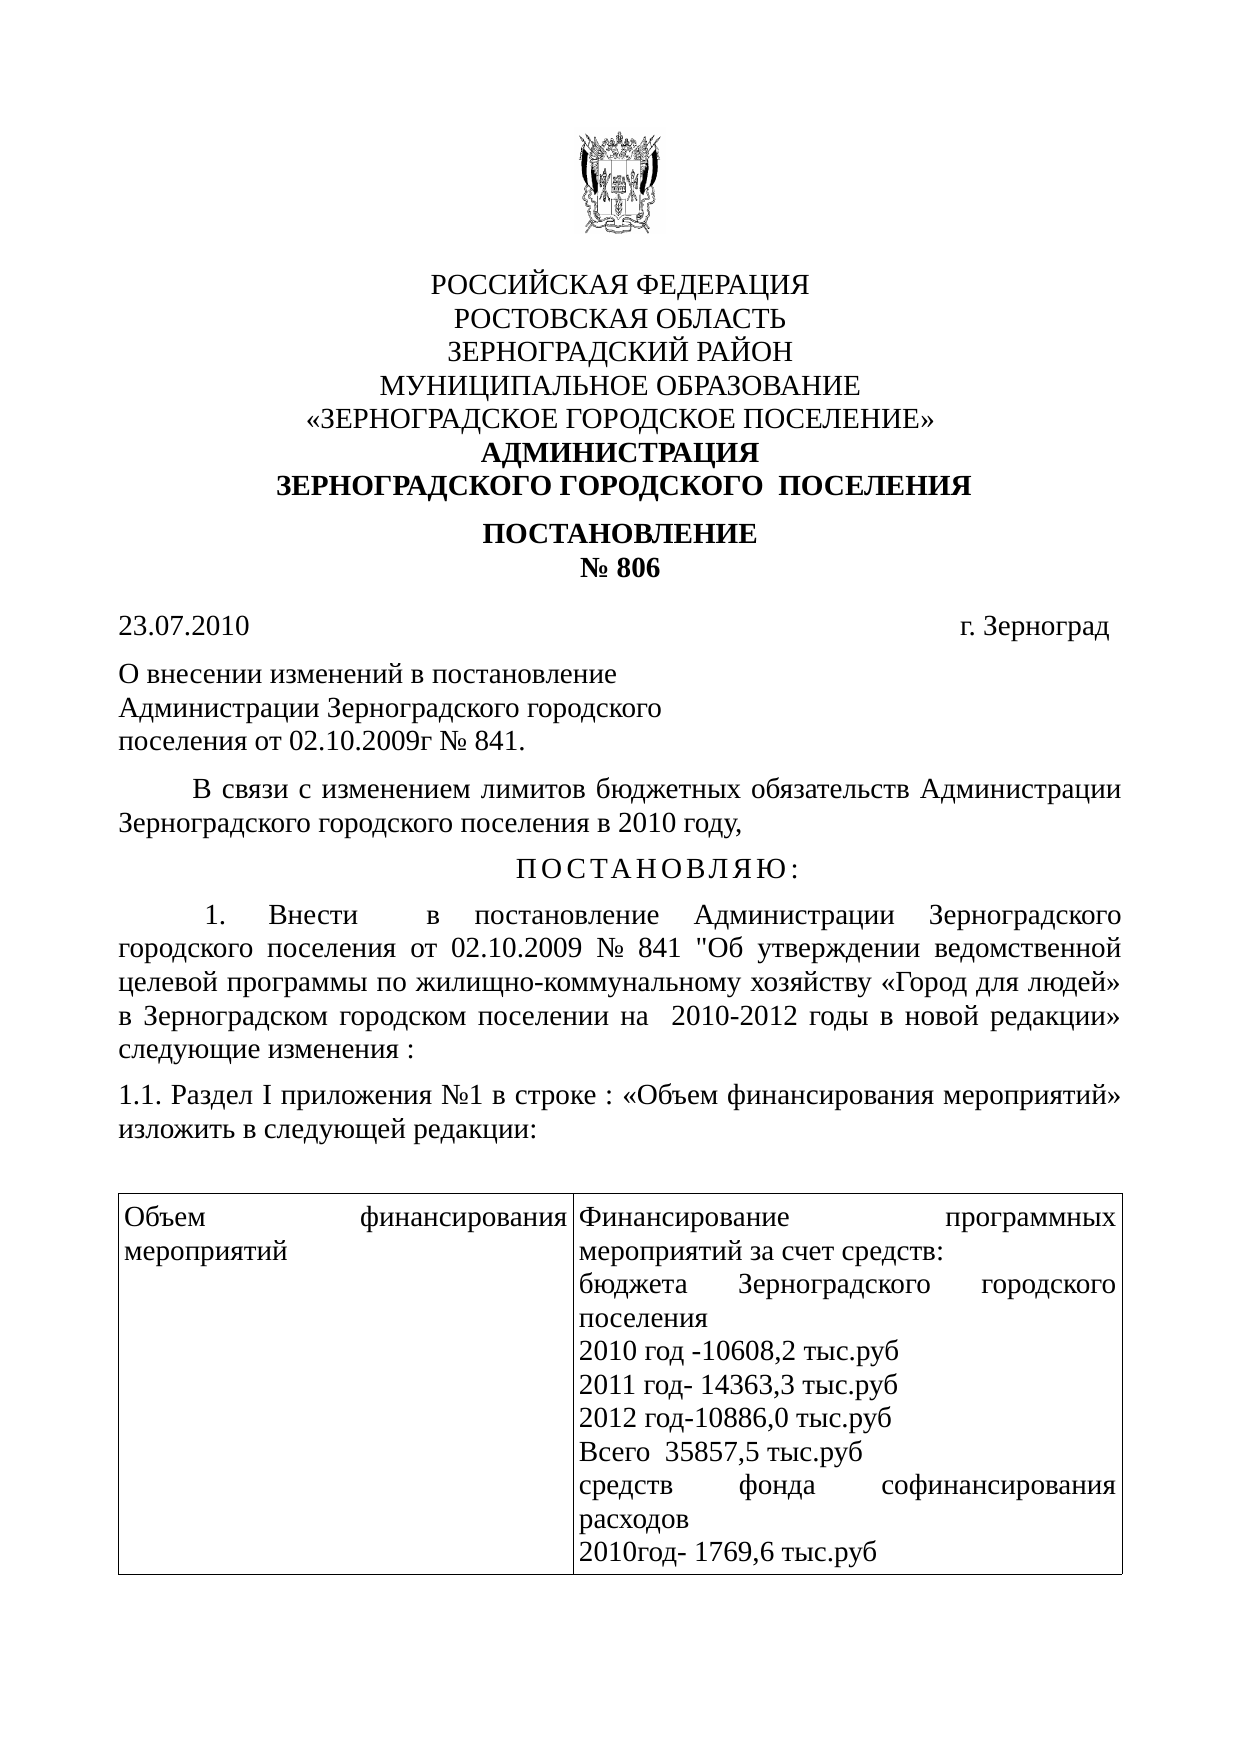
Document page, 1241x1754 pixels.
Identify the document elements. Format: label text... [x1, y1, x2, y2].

text № 806 [118, 550, 1122, 583]
text РОСТОВСКАЯ ОБЛАСТЬ [118, 301, 1122, 334]
text АДМИНИСТРАЦИЯ [118, 435, 1122, 468]
text МУНИЦИПАЛЬНОЕ ОБРАЗОВАНИЕ [118, 368, 1122, 401]
table_header Объем финансирования мероприятий [119, 1194, 573, 1574]
text В связи с изменением лимитов бюджетных обязательств Администрации Зерноградского городского поселения в 2010 году, [118, 771, 1122, 838]
picture [574, 127, 666, 234]
text ПОСТАНОВЛЯЮ: [118, 851, 1122, 884]
text 23.07.2010 г. Зерноград [118, 608, 1122, 642]
text ЗЕРНОГРАДСКИЙ РАЙОН [118, 334, 1122, 368]
text ЗЕРНОГРАДСКОГО ГОРОДСКОГО ПОСЕЛЕНИЯ [118, 468, 1122, 502]
text О внесении изменений в постановление Администрации Зерноградского городского поселения от 02.10.2009г № 841. [118, 656, 714, 757]
table_header Финансирование программных мероприятий за счет средств: бюджета Зерноградского городского поселения 2010 год -10608,2 тыс.руб 2011 год- 14363,3 тыс.руб 2012 год-10886,0 тыс.руб Всего 35857,5 тыс.руб средств фонда софинансирования расходов 2010год- 1769,6 тыс.руб [574, 1194, 1122, 1574]
list 1.1. Раздел I приложения №1 в строке : «Объем финансирования мероприятий» изложить в следующей редакции: [118, 1077, 1122, 1144]
list Внести в постановление Администрации Зерноградского городского поселения от 02.10.2009 № 841 "Об утверждении ведомственной целевой программы по жилищно-коммунальному хозяйству «Город для людей» в Зерноградском городском поселении на 2010-2012 годы в новой редакции» следующие изменения : [118, 897, 1122, 1065]
text РОССИЙСКАЯ ФЕДЕРАЦИЯ [118, 267, 1122, 301]
text «Зерноградское городское поселение» [118, 401, 1122, 435]
text ПОСТАНОВЛЕНИЕ [118, 516, 1122, 550]
